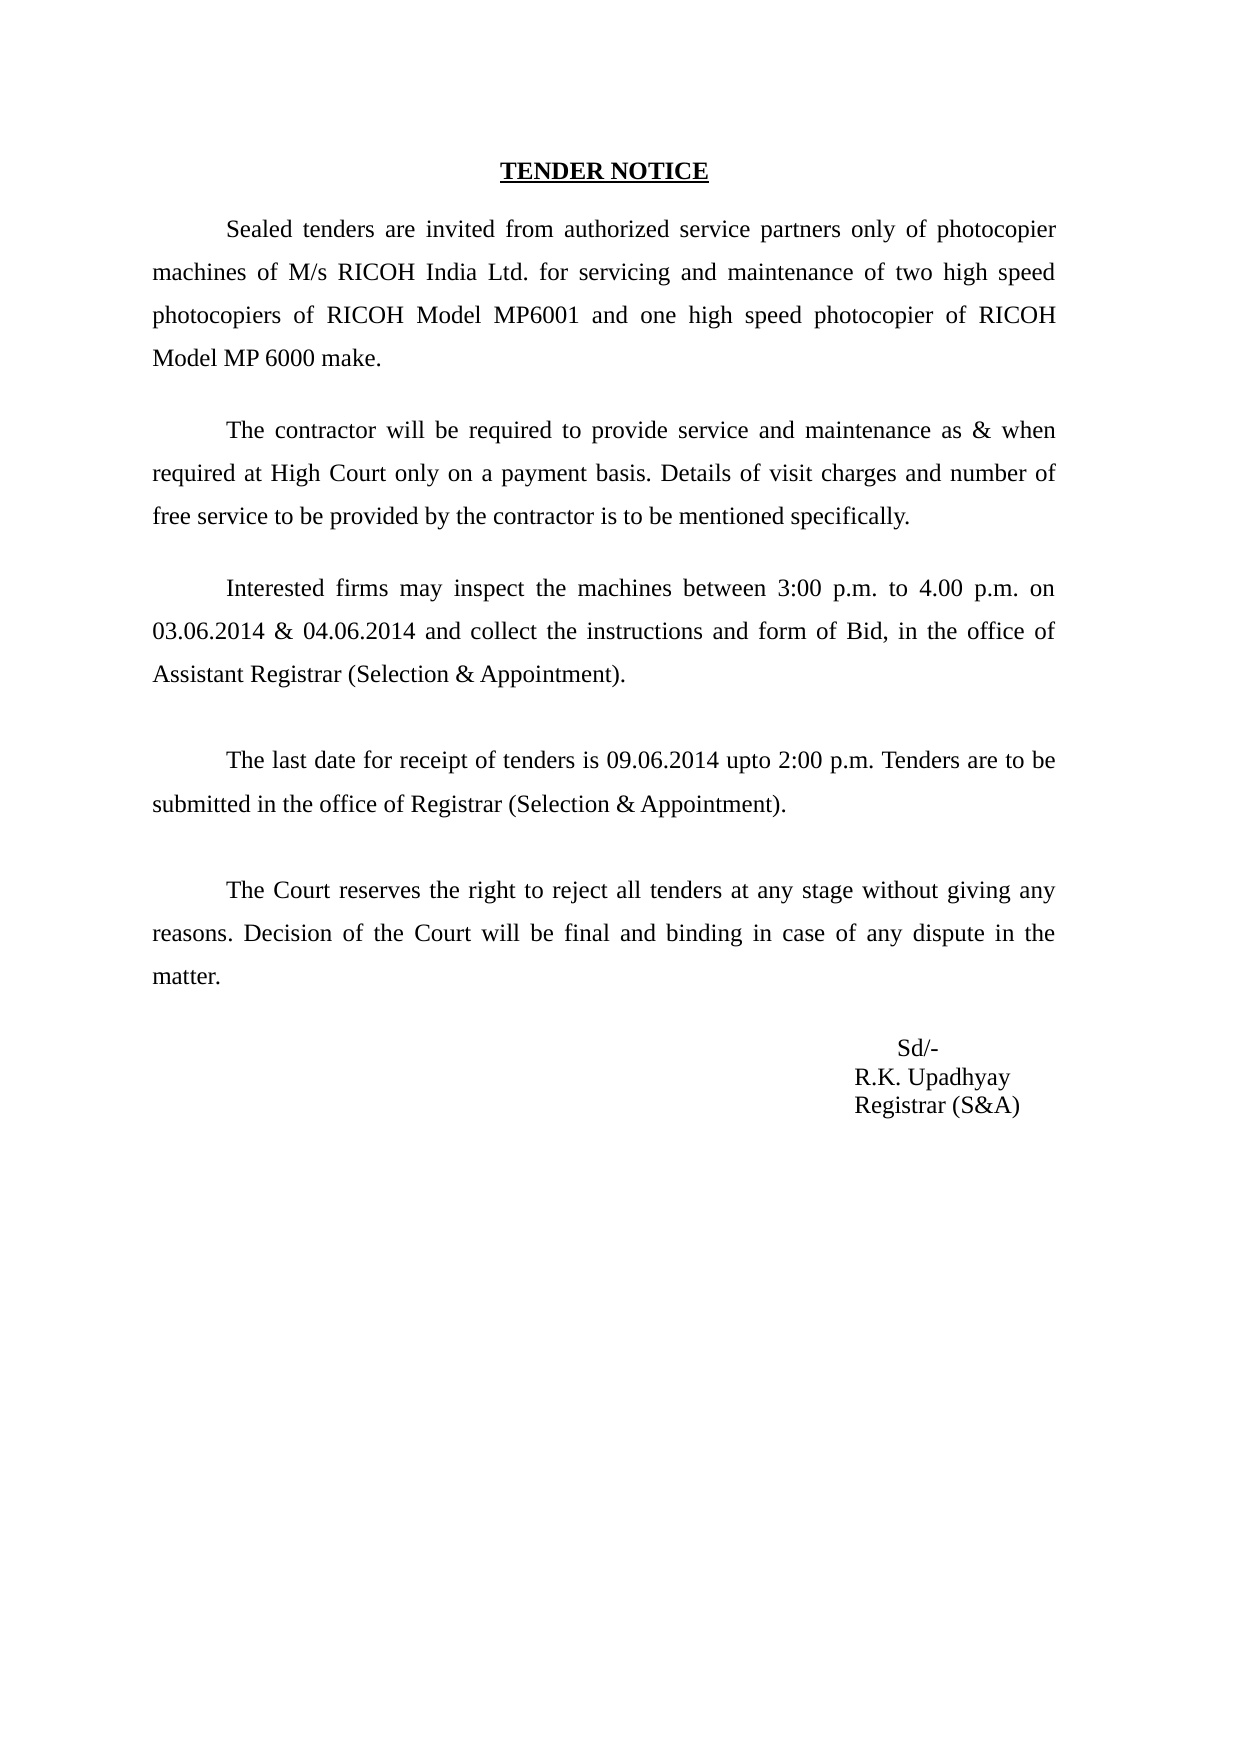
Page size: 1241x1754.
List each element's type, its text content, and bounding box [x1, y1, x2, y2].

text The Court reserves the right to reject all tenders at any stage without giving any reasons. Decision of the Court will be final and binding in case of any dispute in the matter. [152, 875, 1057, 990]
text The last date for receipt of tenders is 09.06.2014 upto 2:00 p.m. Tenders are to be submitted in the office of Registrar (Selection & Appointment). [152, 746, 1057, 817]
text Sd/- [152, 1033, 1057, 1062]
text TENDER NOTICE [152, 156, 1057, 185]
text The contractor will be required to provide service and maintenance as & when required at High Court only on a payment basis. Details of visit charges and number of free service to be provided by the contractor is to be mentioned specifically. [152, 415, 1057, 530]
text Registrar (S&A) [152, 1091, 1057, 1119]
text Sealed tenders are invited from authorized service partners only of photocopier machines of M/s RICOH India Ltd. for servicing and maintenance of two high speed photocopiers of RICOH Model MP6001 and one high speed photocopier of RICOH Model MP 6000 make. [152, 214, 1057, 372]
text R.K. Upadhyay [152, 1062, 1057, 1091]
text Interested firms may inspect the machines between 3:00 p.m. to 4.00 p.m. on 03.06.2014 & 04.06.2014 and collect the instructions and form of Bid, in the office of Assistant Registrar (Selection & Appointment). [152, 573, 1057, 688]
